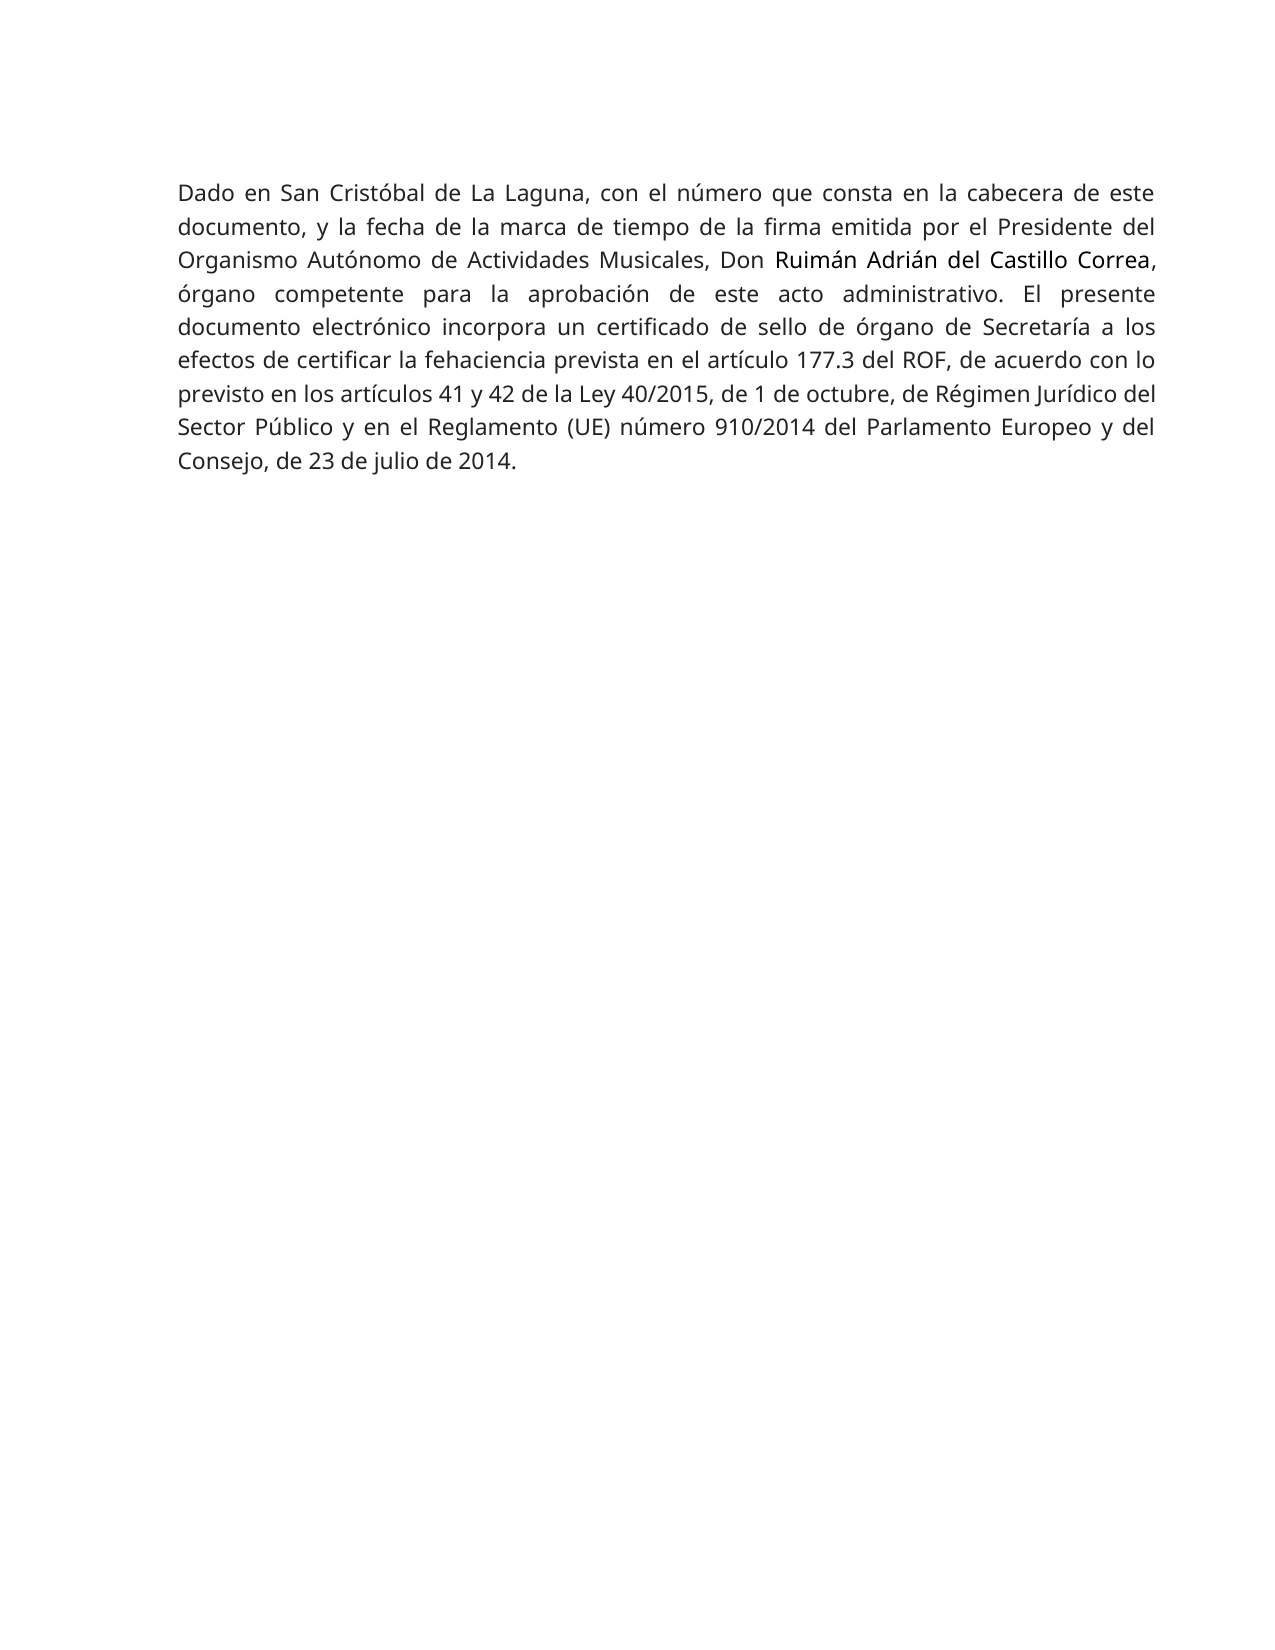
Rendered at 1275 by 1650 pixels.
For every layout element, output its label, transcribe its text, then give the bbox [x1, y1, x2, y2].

text Dado en San Cristóbal de La Laguna, con el número que consta en la cabecera de este documento, y la fecha de la marca de tiempo de la firma emitida por el Presidente del Organismo Autónomo de Actividades Musicales, Don Ruimán Adrián del Castillo Correa, órgano competente para la aprobación de este acto administrativo. El presente documento electrónico incorpora un certificado de sello de órgano de Secretaría a los efectos de certificar la fehaciencia prevista en el artículo 177.3 del ROF, de acuerdo con lo previsto en los artículos 41 y 42 de la Ley 40/2015, de 1 de octubre, de Régimen Jurídico del Sector Público y en el Reglamento (UE) número 910/2014 del Parlamento Europeo y del Consejo, de 23 de julio de 2014. [177, 177, 1157, 476]
